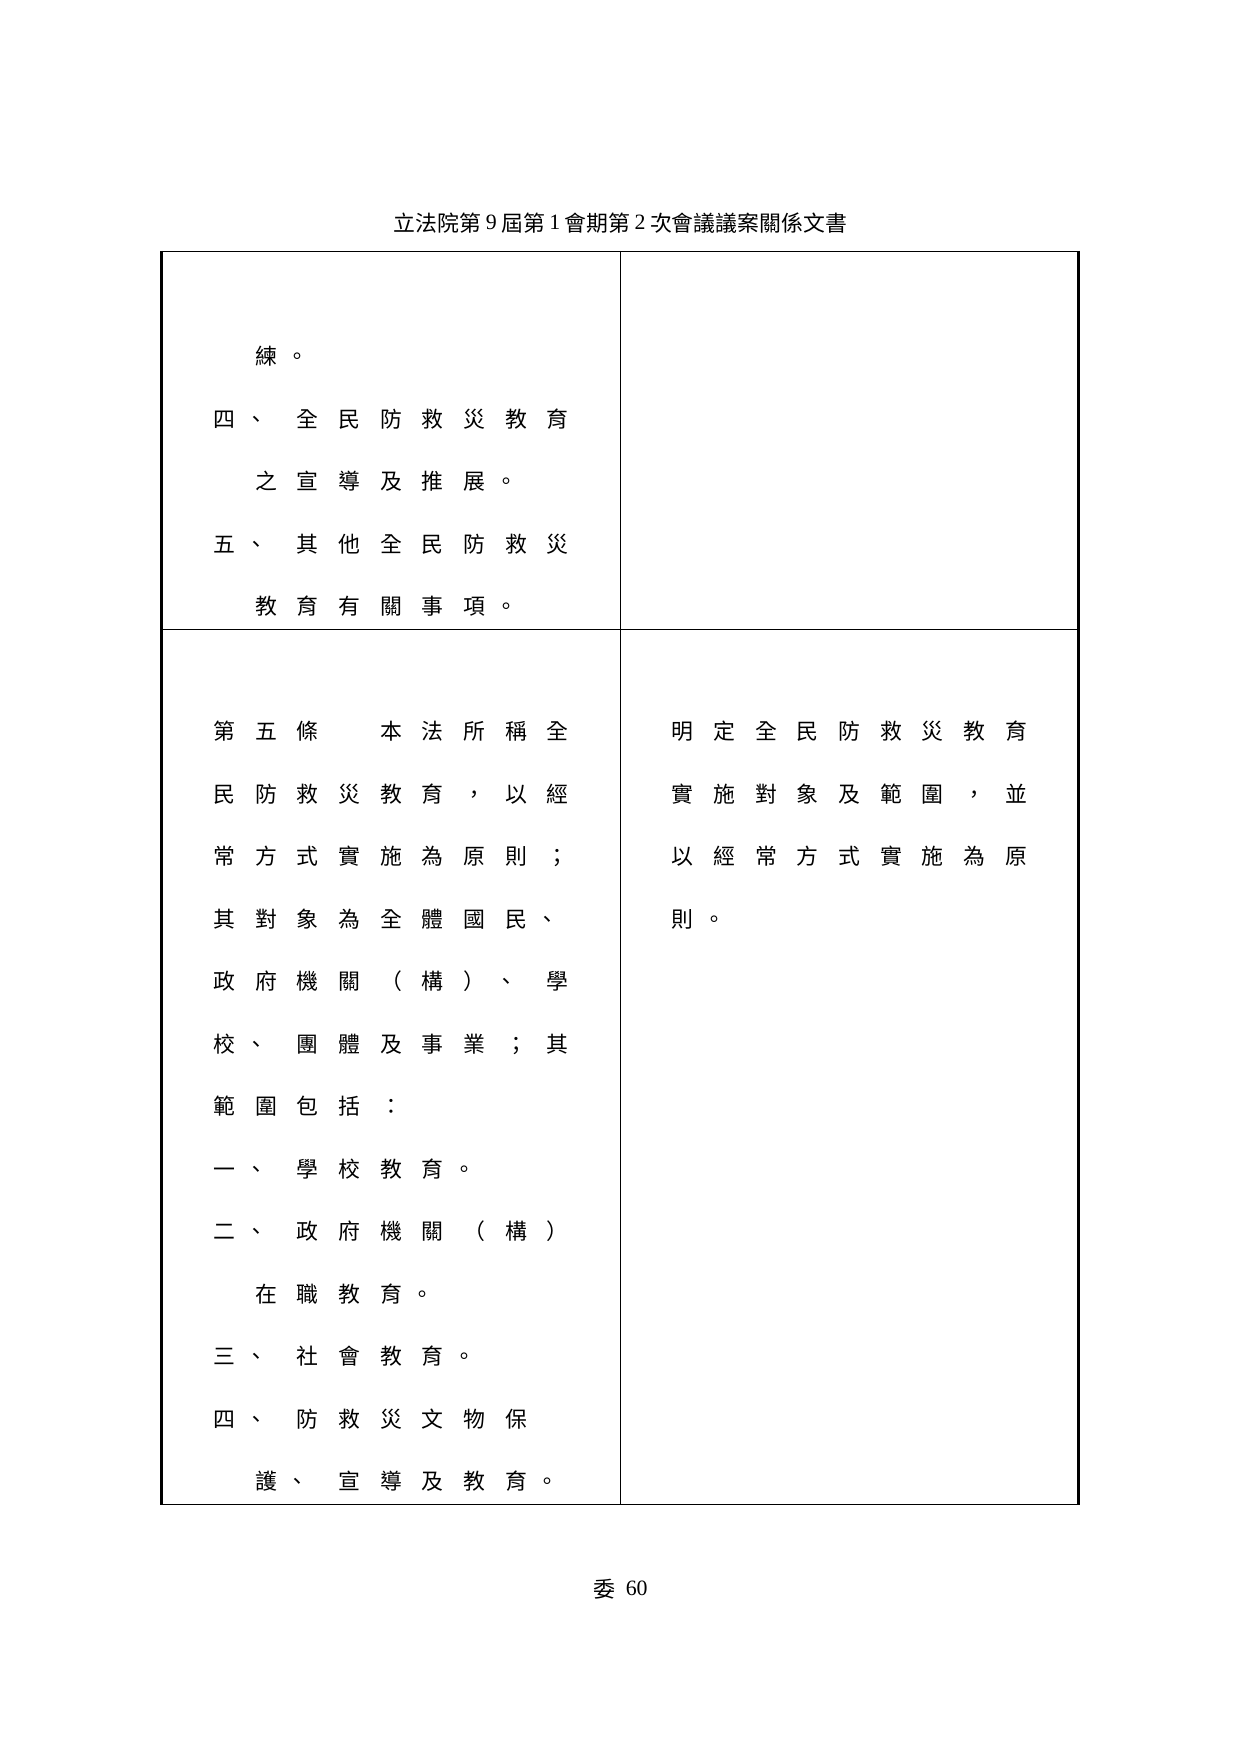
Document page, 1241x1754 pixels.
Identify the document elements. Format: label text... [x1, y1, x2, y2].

table_cell 第四條 直轄市、縣（市）主管機關掌理轄區下列事項： 一、全民防救災教育工作之策劃、辦理及督導。 二、所屬學校、機關（構）等辦理全民防救災教育工作之評鑑及獎勵。 三、所屬全民防救災教育人員之在職訓練。 四、全民防救災教育之宣導及推展。 五、其他全民防救災教育有關事項。 [163, 252, 620, 629]
table_cell 第五條 本法所稱全民防救災教育，以經常方式實施為原則；其對象為全體國民、政府機關（構）、學校、團體及事業；其範圍包括： 一、學校教育。 二、政府機關（構）在職教育。 三、社會教育。 四、防救災文物保護、宣導及教育。 [163, 630, 620, 1504]
table_cell 明定全民防救災教育實施對象及範圍，並以經常方式實施為原則。 [621, 630, 1077, 1504]
table_cell [621, 252, 1077, 629]
